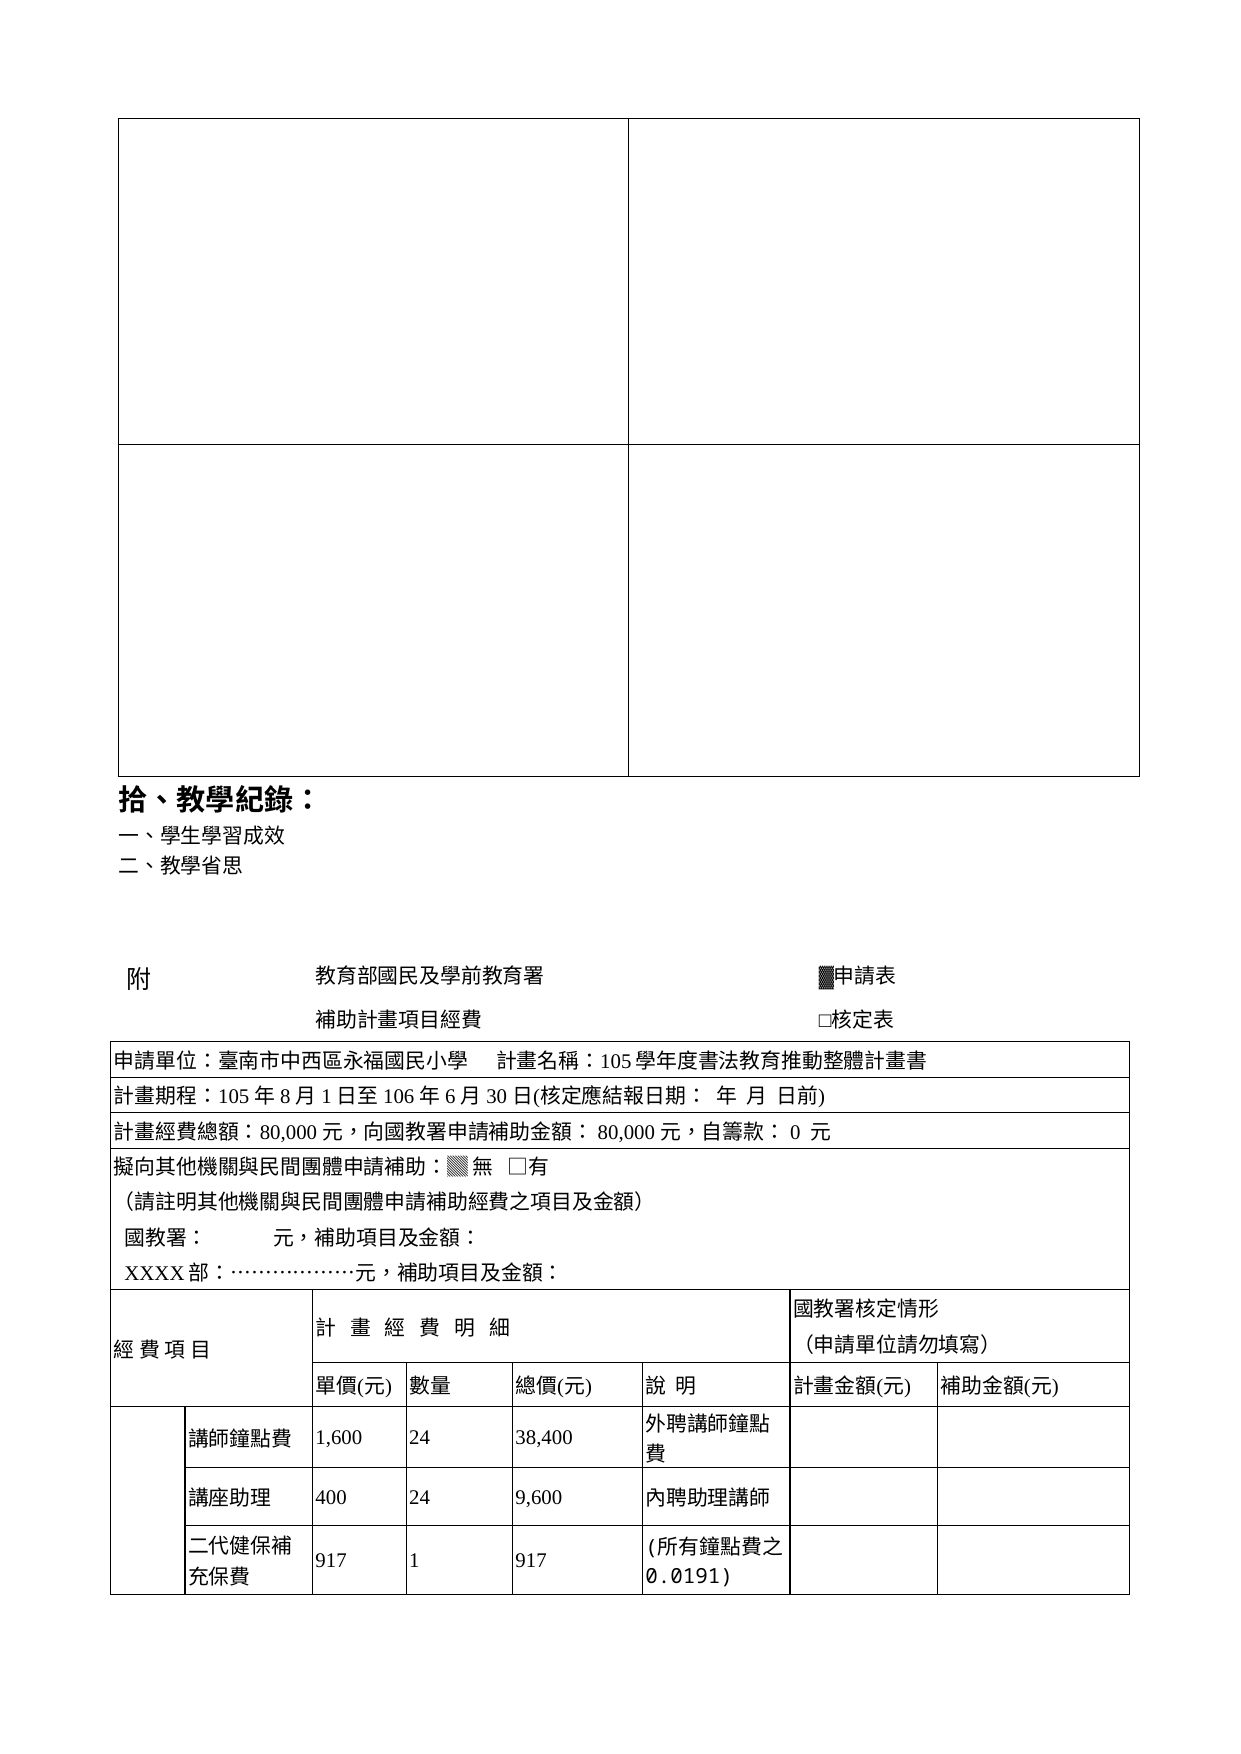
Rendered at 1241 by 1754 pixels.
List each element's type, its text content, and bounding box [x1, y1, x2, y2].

table_cell 917 [513, 1526, 642, 1594]
table_header 教育部國民及學前教育署 [312, 952, 816, 996]
table_cell [111, 1008, 185, 1041]
table_cell 國教署核定情形 [791, 1290, 1129, 1324]
table_cell 補助計畫項目經費 [312, 996, 816, 1041]
text 拾、教學紀錄： [118, 777, 1122, 819]
table_cell 計 畫 經 費 明 細 [313, 1290, 789, 1362]
table_cell [629, 119, 1139, 444]
table_cell [938, 1407, 1129, 1467]
text 一、學生學習成效 [118, 819, 1122, 849]
table_cell 擬向其他機關與民間團體申請補助：▓ 無 □有 [111, 1149, 1129, 1183]
table_cell [111, 1407, 184, 1594]
table_cell 申請單位：臺南市中西區永福國民小學 計畫名稱：105學年度書法教育推動整體計畫書 [111, 1042, 1129, 1077]
table_cell [938, 1526, 1129, 1594]
table_cell [119, 445, 628, 776]
table_cell 1 [407, 1526, 512, 1594]
table_cell [974, 996, 1129, 1041]
table_cell 講座助理 [186, 1468, 312, 1525]
table_cell [791, 1468, 937, 1525]
table_cell 24 [407, 1468, 512, 1525]
table_cell □核定表 [816, 996, 973, 1041]
table_cell 講師鐘點費 [186, 1407, 312, 1467]
table_cell 說 明 [643, 1363, 789, 1406]
table_cell [791, 1407, 937, 1467]
table_cell 外聘講師鐘點費 [643, 1407, 789, 1467]
table_cell [938, 1468, 1129, 1525]
table_cell [791, 1526, 937, 1594]
table_cell 9,600 [513, 1468, 642, 1525]
table_cell 經 費 項 目 [111, 1290, 312, 1406]
table_cell 補助金額(元) [938, 1363, 1129, 1406]
table_cell [185, 996, 312, 1041]
table_cell [119, 119, 628, 444]
table_header ▓申請表 [816, 952, 973, 996]
table_cell XXXX部：………………元，補助項目及金額： [111, 1254, 1129, 1289]
table_header [111, 952, 185, 1008]
table_cell [629, 445, 1139, 776]
table_header [974, 952, 1129, 996]
table_cell 1,600 [313, 1407, 406, 1467]
table_cell 400 [313, 1468, 406, 1525]
table_cell 內聘助理講師 [643, 1468, 789, 1525]
table_cell 24 [407, 1407, 512, 1467]
table_cell 計畫金額(元) [791, 1363, 937, 1406]
table_cell 38,400 [513, 1407, 642, 1467]
table_cell 單價(元) [313, 1363, 406, 1406]
table_cell 國教署： 元，補助項目及金額： [111, 1218, 1129, 1254]
table_cell (所有鐘點費之0.0191) [643, 1526, 789, 1594]
text 二、教學省思 [118, 849, 1122, 879]
table_header [185, 952, 312, 996]
table_cell 總價(元) [513, 1363, 642, 1406]
table_cell 數量 [407, 1363, 512, 1406]
table_cell 二代健保補充保費 [186, 1526, 312, 1594]
table_cell 計畫經費總額：80,000 元，向國教署申請補助金額： 80,000 元，自籌款： 0 元 [111, 1113, 1129, 1147]
table_cell 計畫期程：105 年 8 月 1 日至 106 年 6 月 30 日(核定應結報日期： 年 月 日前) [111, 1078, 1129, 1112]
table_cell 917 [313, 1526, 406, 1594]
table_cell （請註明其他機關與民間團體申請補助經費之項目及金額） [111, 1183, 1129, 1218]
table_cell （申請單位請勿填寫） [791, 1325, 1129, 1362]
